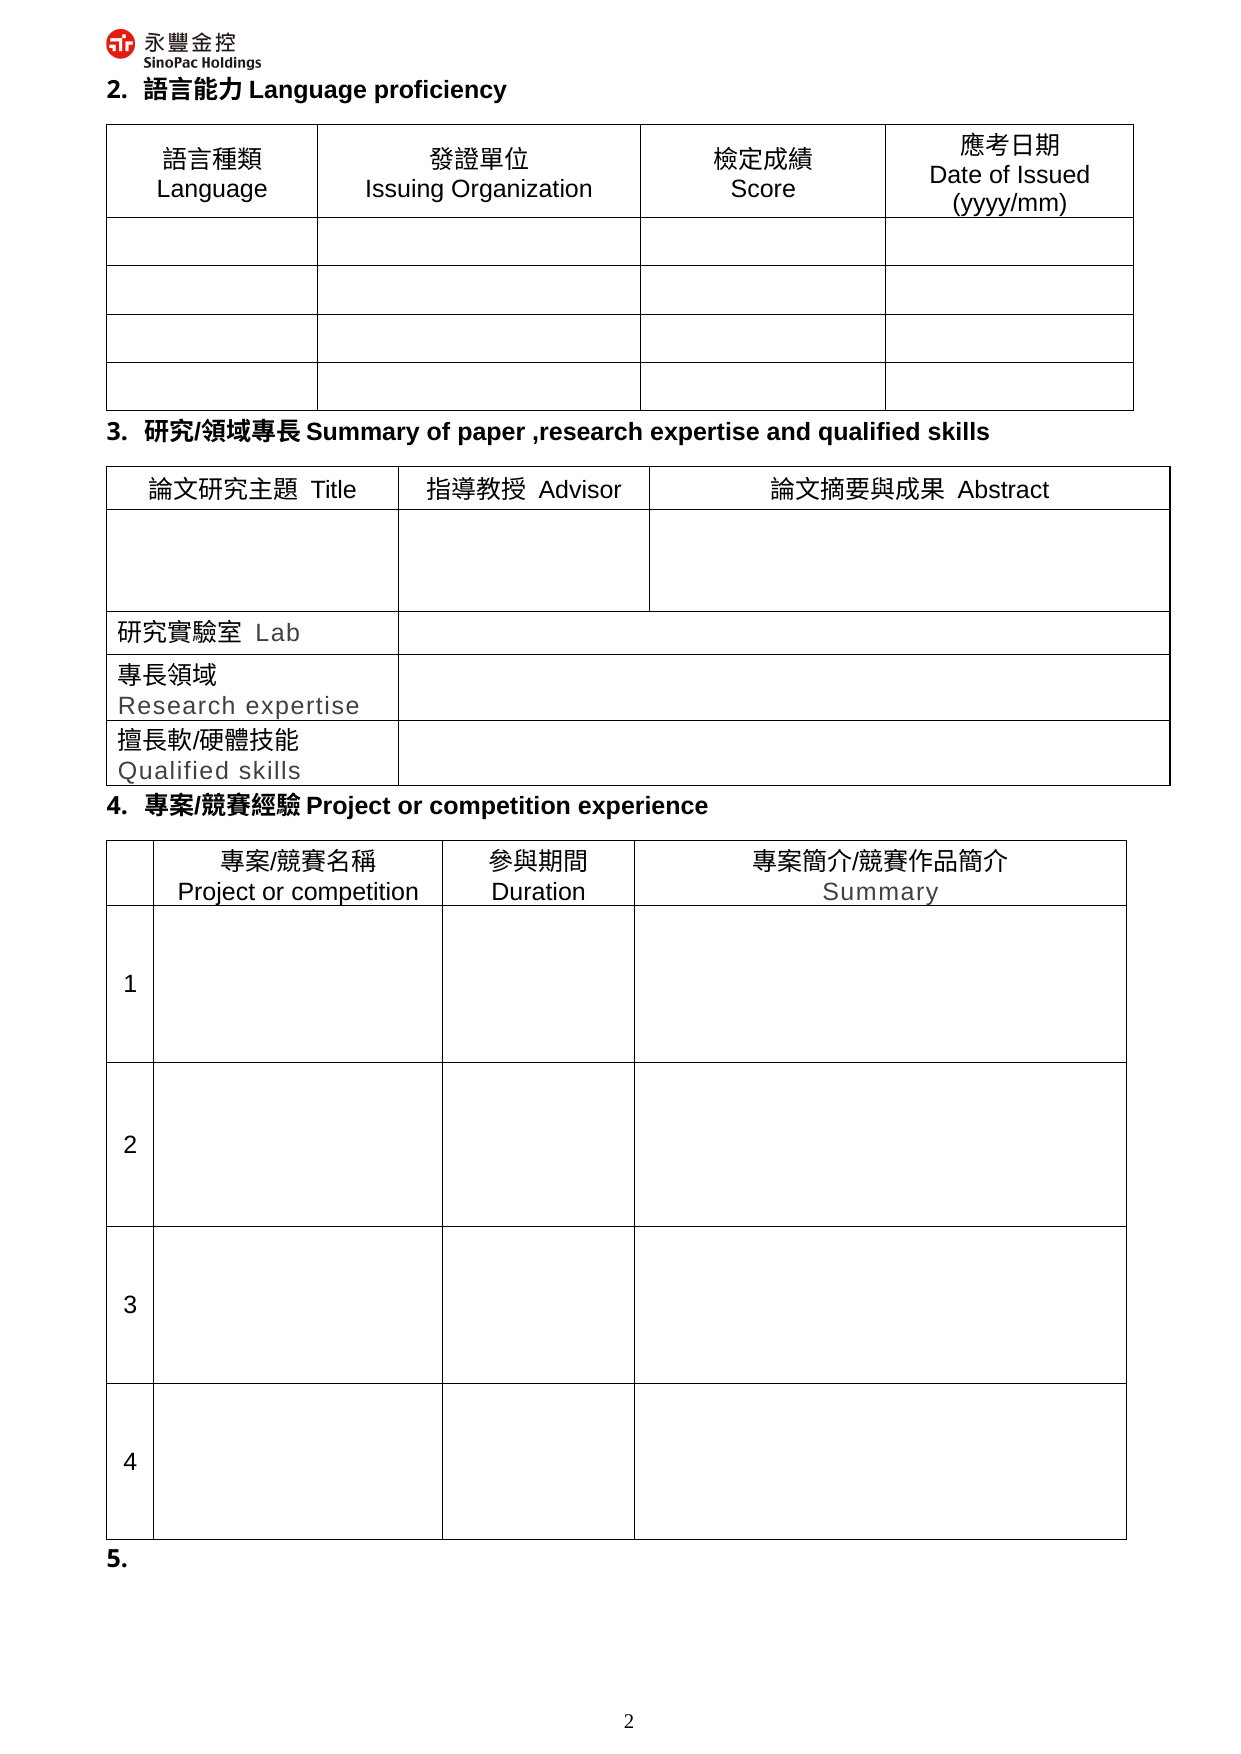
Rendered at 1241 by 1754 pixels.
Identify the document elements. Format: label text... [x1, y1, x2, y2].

table_cell [443, 1063, 634, 1226]
table_header 指導教授 Advisor [399, 467, 649, 509]
table_cell [641, 266, 885, 314]
table_cell [399, 721, 1169, 785]
table_header 應考日期 Date of Issued (yyyy/mm) [886, 125, 1133, 217]
table_header 參與期間 Duration [443, 841, 634, 905]
table_cell [641, 363, 885, 410]
table_cell [318, 218, 640, 265]
table_cell [107, 266, 317, 314]
table_header 發證單位 Issuing Organization [318, 125, 640, 217]
table_cell 研究實驗室 Lab [107, 612, 398, 654]
table_cell [443, 1384, 634, 1539]
table_cell [154, 1227, 442, 1383]
table_cell [635, 1384, 1126, 1539]
table_cell [635, 1227, 1126, 1383]
table_cell [154, 1384, 442, 1539]
table_cell [635, 1063, 1126, 1226]
table_header 專案簡介/競賽作品簡介 Summary [635, 841, 1126, 905]
table_cell [443, 1227, 634, 1383]
table_cell [318, 315, 640, 362]
table_cell [650, 510, 1169, 611]
table_cell [107, 315, 317, 362]
table_header 語言種類 Language [107, 125, 317, 217]
table_cell [886, 218, 1133, 265]
table_cell [886, 315, 1133, 362]
table_header 論文摘要與成果 Abstract [650, 467, 1169, 509]
table_cell [107, 510, 398, 611]
table_cell [886, 266, 1133, 314]
table_cell [635, 906, 1126, 1062]
table_cell [399, 655, 1169, 719]
table_cell [641, 218, 885, 265]
table_cell [443, 906, 634, 1062]
list 研究/領域專長Summary of paper ,research expertise and qualified skills [106, 411, 1152, 447]
list 語言能力Language proficiency [106, 70, 1152, 106]
table_cell 3 [107, 1227, 153, 1383]
table_cell [318, 363, 640, 410]
picture [106, 29, 261, 70]
table_cell [107, 363, 317, 410]
table_cell [154, 906, 442, 1062]
list 專案/競賽經驗Project or competition experience [106, 786, 1152, 822]
table_cell [886, 363, 1133, 410]
table_header 專案/競賽名稱 Project or competition [154, 841, 442, 905]
table_cell [318, 266, 640, 314]
table_cell 1 [107, 906, 153, 1062]
table_cell [154, 1063, 442, 1226]
table_cell [399, 510, 649, 611]
table_cell 擅長軟/硬體技能 Qualified skills [107, 721, 398, 785]
table_cell 4 [107, 1384, 153, 1539]
table_cell [107, 218, 317, 265]
table_header 論文研究主題 Title [107, 467, 398, 509]
table_cell [641, 315, 885, 362]
table_cell [399, 612, 1169, 654]
table_cell 2 [107, 1063, 153, 1226]
table_header [107, 841, 153, 905]
table_cell 專長領域 Research expertise [107, 655, 398, 719]
table_header 檢定成績 Score [641, 125, 885, 217]
